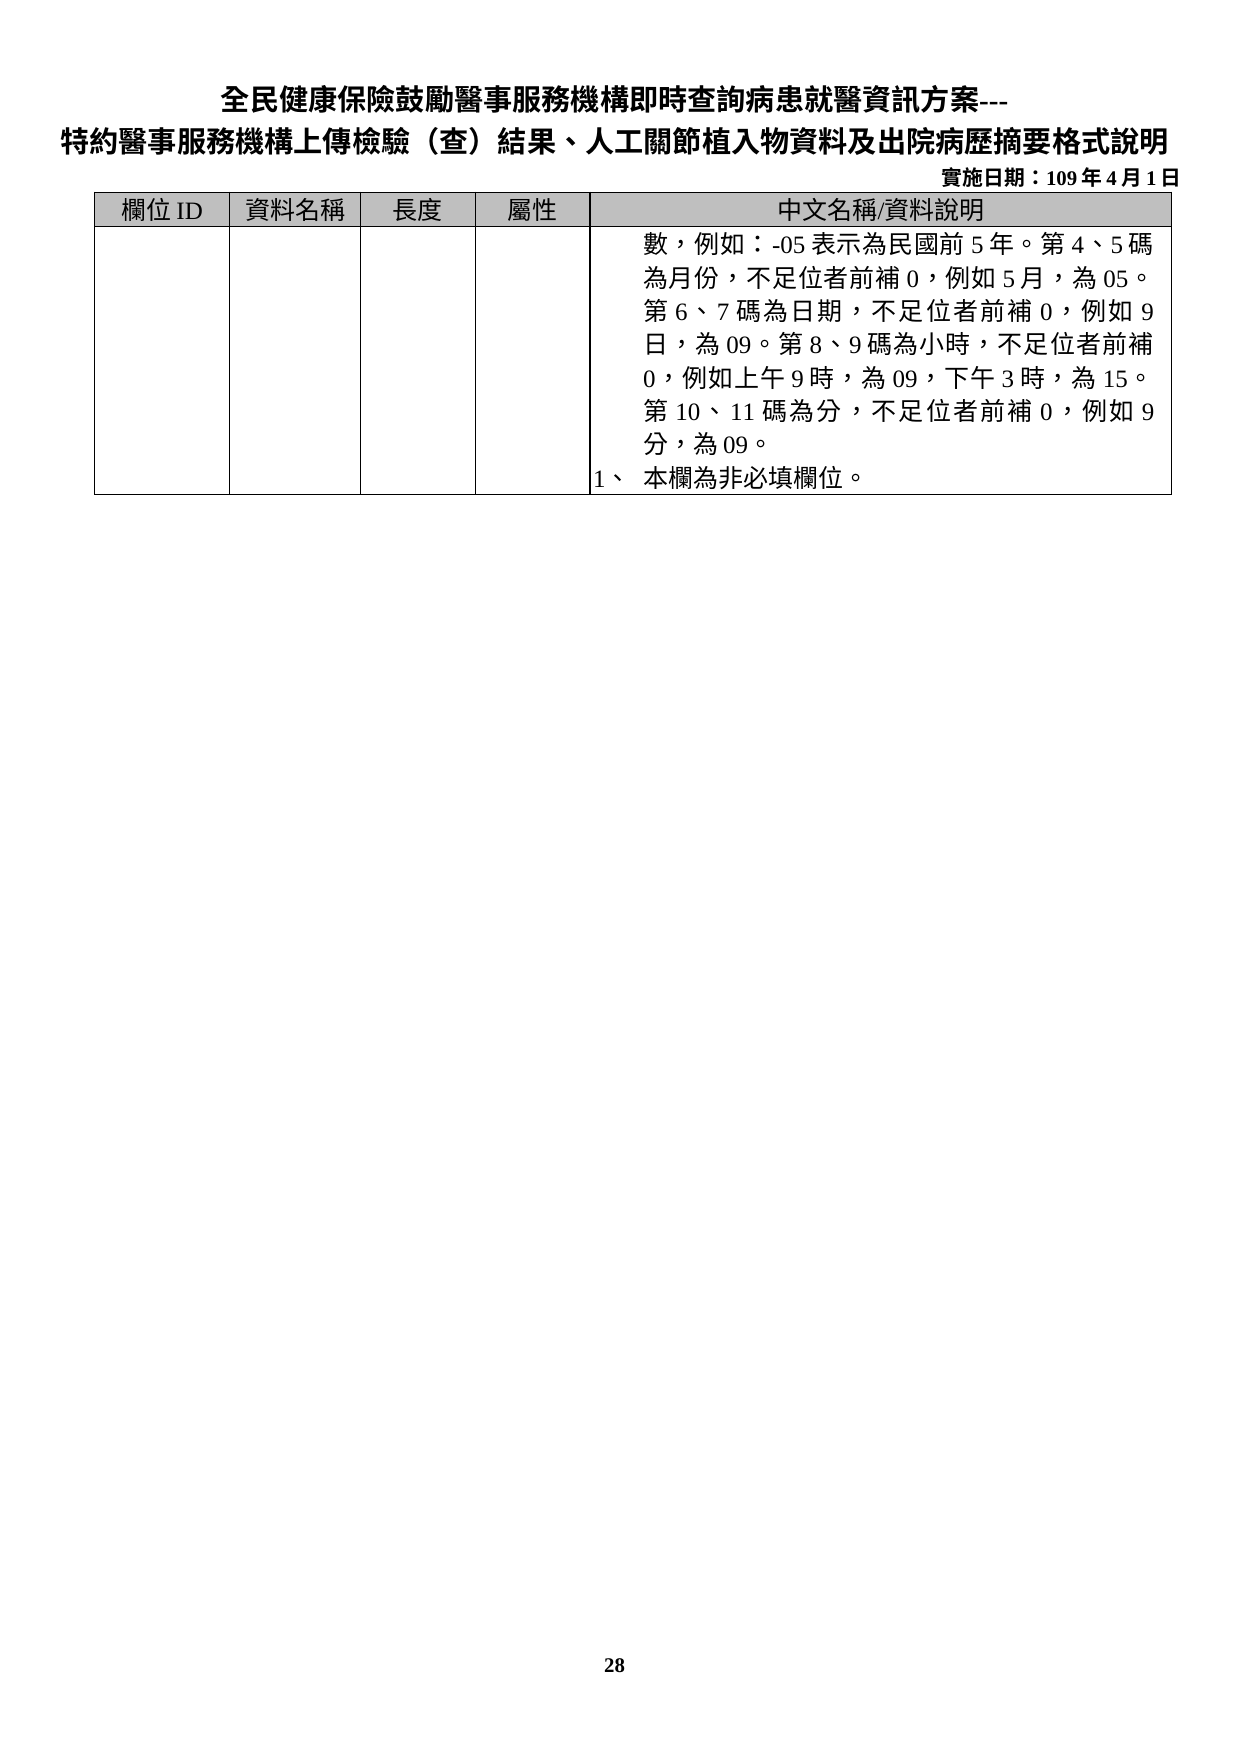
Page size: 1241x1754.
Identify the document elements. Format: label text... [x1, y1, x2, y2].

table_header 中文名稱/資料說明 [591, 193, 1171, 226]
table_header 屬性 [476, 193, 589, 226]
table_cell 數，例如：-05表示為民國前5年。第4、5碼為月份，不足位者前補0，例如5月，為05。第6、7碼為日期，不足位者前補0，例如9日，為09。第8、9碼為小時，不足位者前補0，例如上午9時，為09，下午3時，為15。第10、11碼為分，不足位者前補0，例如9分，為09。 本欄為非必填欄位。 [591, 227, 1171, 494]
table_header 欄位ID [95, 193, 229, 226]
table_cell [361, 227, 475, 494]
table_header 資料名稱 [230, 193, 360, 226]
table_header 長度 [361, 193, 475, 226]
table_cell [95, 227, 229, 494]
table_cell [476, 227, 589, 494]
table_cell [230, 227, 360, 494]
